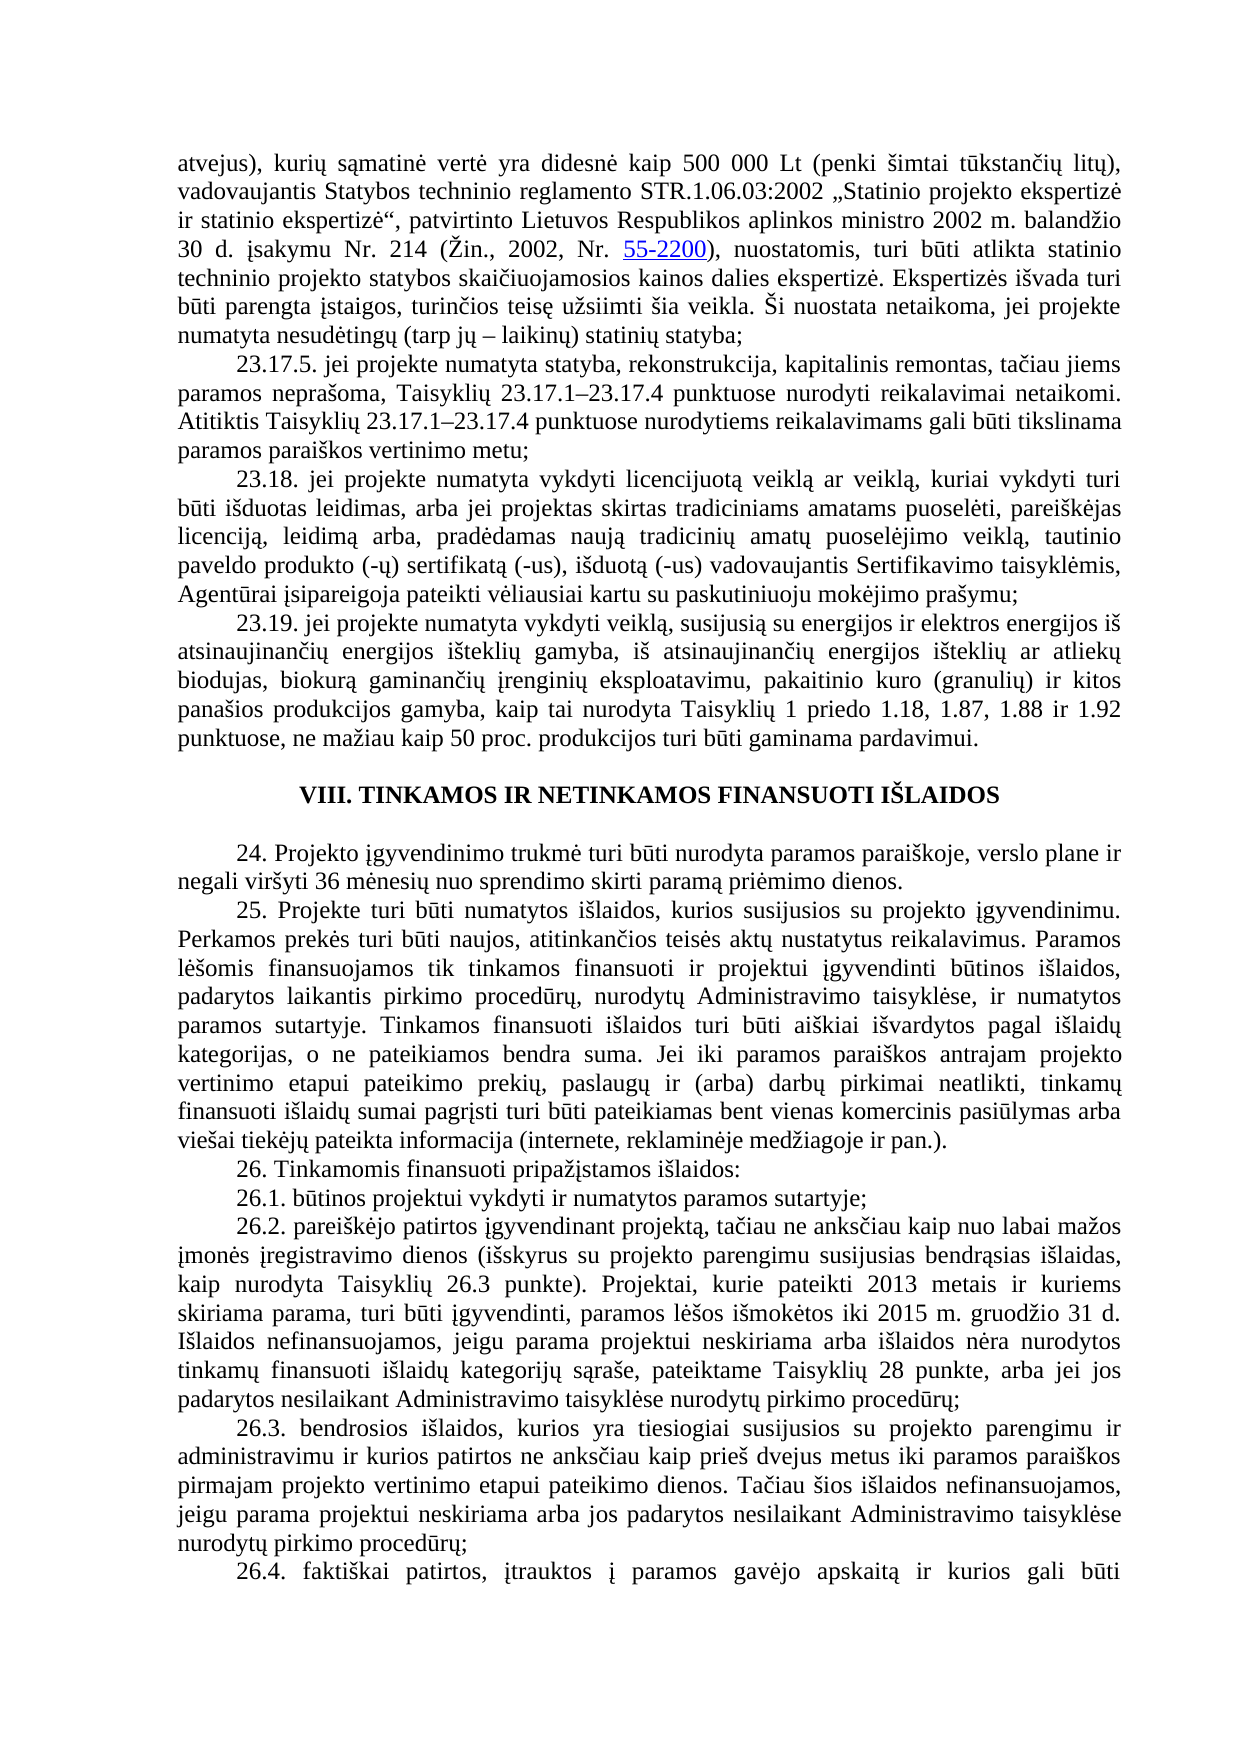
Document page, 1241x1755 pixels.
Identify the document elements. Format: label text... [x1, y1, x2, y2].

text VIII. TINKAMOS IR NETINKAMOS FINANSUOTI IŠLAIDOS [177, 780, 1122, 809]
text 26. Tinkamomis finansuoti pripažįstamos išlaidos: [177, 1154, 1122, 1183]
text 26.2. pareiškėjo patirtos įgyvendinant projektą, tačiau ne anksčiau kaip nuo labai mažos įmonės įregistravimo dienos (išskyrus su projekto parengimu susijusias bendrąsias išlaidas, kaip nurodyta Taisyklių 26.3 punkte). Projektai, kurie pateikti 2013 metais ir kuriems skiriama parama, turi būti įgyvendinti, paramos lėšos išmokėtos iki 2015 m. gruodžio 31 d. Išlaidos nefinansuojamos, jeigu parama projektui neskiriama arba išlaidos nėra nurodytos tinkamų finansuoti išlaidų kategorijų sąraše, pateiktame Taisyklių 28 punkte, arba jei jos padarytos nesilaikant Administravimo taisyklėse nurodytų pirkimo procedūrų; [177, 1211, 1122, 1413]
text atvejus), kurių sąmatinė vertė yra didesnė kaip 500 000 Lt (penki šimtai tūkstančių litų), vadovaujantis Statybos techninio reglamento STR.1.06.03:2002 „Statinio projekto ekspertizė ir statinio ekspertizė“, patvirtinto Lietuvos Respublikos aplinkos ministro 2002 m. balandžio 30 d. įsakymu Nr. 214 (Žin., 2002, Nr. 55-2200), nuostatomis, turi būti atlikta statinio techninio projekto statybos skaičiuojamosios kainos dalies ekspertizė. Ekspertizės išvada turi būti parengta įstaigos, turinčios teisę užsiimti šia veikla. Ši nuostata netaikoma, jei projekte numatyta nesudėtingų (tarp jų – laikinų) statinių statyba; [177, 148, 1122, 349]
text 23.17.5. jei projekte numatyta statyba, rekonstrukcija, kapitalinis remontas, tačiau jiems paramos neprašoma, Taisyklių 23.17.1–23.17.4 punktuose nurodyti reikalavimai netaikomi. Atitiktis Taisyklių 23.17.1–23.17.4 punktuose nurodytiems reikalavimams gali būti tikslinama paramos paraiškos vertinimo metu; [177, 349, 1122, 464]
text 26.1. būtinos projektui vykdyti ir numatytos paramos sutartyje; [177, 1183, 1122, 1211]
text 25. Projekte turi būti numatytos išlaidos, kurios susijusios su projekto įgyvendinimu. Perkamos prekės turi būti naujos, atitinkančios teisės aktų nustatytus reikalavimus. Paramos lėšomis finansuojamos tik tinkamos finansuoti ir projektui įgyvendinti būtinos išlaidos, padarytos laikantis pirkimo procedūrų, nurodytų Administravimo taisyklėse, ir numatytos paramos sutartyje. Tinkamos finansuoti išlaidos turi būti aiškiai išvardytos pagal išlaidų kategorijas, o ne pateikiamos bendra suma. Jei iki paramos paraiškos antrajam projekto vertinimo etapui pateikimo prekių, paslaugų ir (arba) darbų pirkimai neatlikti, tinkamų finansuoti išlaidų sumai pagrįsti turi būti pateikiamas bent vienas komercinis pasiūlymas arba viešai tiekėjų pateikta informacija (internete, reklaminėje medžiagoje ir pan.). [177, 895, 1122, 1154]
text 26.3. bendrosios išlaidos, kurios yra tiesiogiai susijusios su projekto parengimu ir administravimu ir kurios patirtos ne anksčiau kaip prieš dvejus metus iki paramos paraiškos pirmajam projekto vertinimo etapui pateikimo dienos. Tačiau šios išlaidos nefinansuojamos, jeigu parama projektui neskiriama arba jos padarytos nesilaikant Administravimo taisyklėse nurodytų pirkimo procedūrų; [177, 1413, 1122, 1556]
text 23.18. jei projekte numatyta vykdyti licencijuotą veiklą ar veiklą, kuriai vykdyti turi būti išduotas leidimas, arba jei projektas skirtas tradiciniams amatams puoselėti, pareiškėjas licenciją, leidimą arba, pradėdamas naują tradicinių amatų puoselėjimo veiklą, tautinio paveldo produkto (-ų) sertifikatą (-us), išduotą (-us) vadovaujantis Sertifikavimo taisyklėmis, Agentūrai įsipareigoja pateikti vėliausiai kartu su paskutiniuoju mokėjimo prašymu; [177, 464, 1122, 608]
text 23.19. jei projekte numatyta vykdyti veiklą, susijusią su energijos ir elektros energijos iš atsinaujinančių energijos išteklių gamyba, iš atsinaujinančių energijos išteklių ar atliekų biodujas, biokurą gaminančių įrenginių eksploatavimu, pakaitinio kuro (granulių) ir kitos panašios produkcijos gamyba, kaip tai nurodyta Taisyklių 1 priedo 1.18, 1.87, 1.88 ir 1.92 punktuose, ne mažiau kaip 50 proc. produkcijos turi būti gaminama pardavimui. [177, 608, 1122, 751]
text 26.4. faktiškai patirtos, įtrauktos į paramos gavėjo apskaitą ir kurios gali būti [177, 1556, 1122, 1585]
text 24. Projekto įgyvendinimo trukmė turi būti nurodyta paramos paraiškoje, verslo plane ir negali viršyti 36 mėnesių nuo sprendimo skirti paramą priėmimo dienos. [177, 838, 1122, 895]
